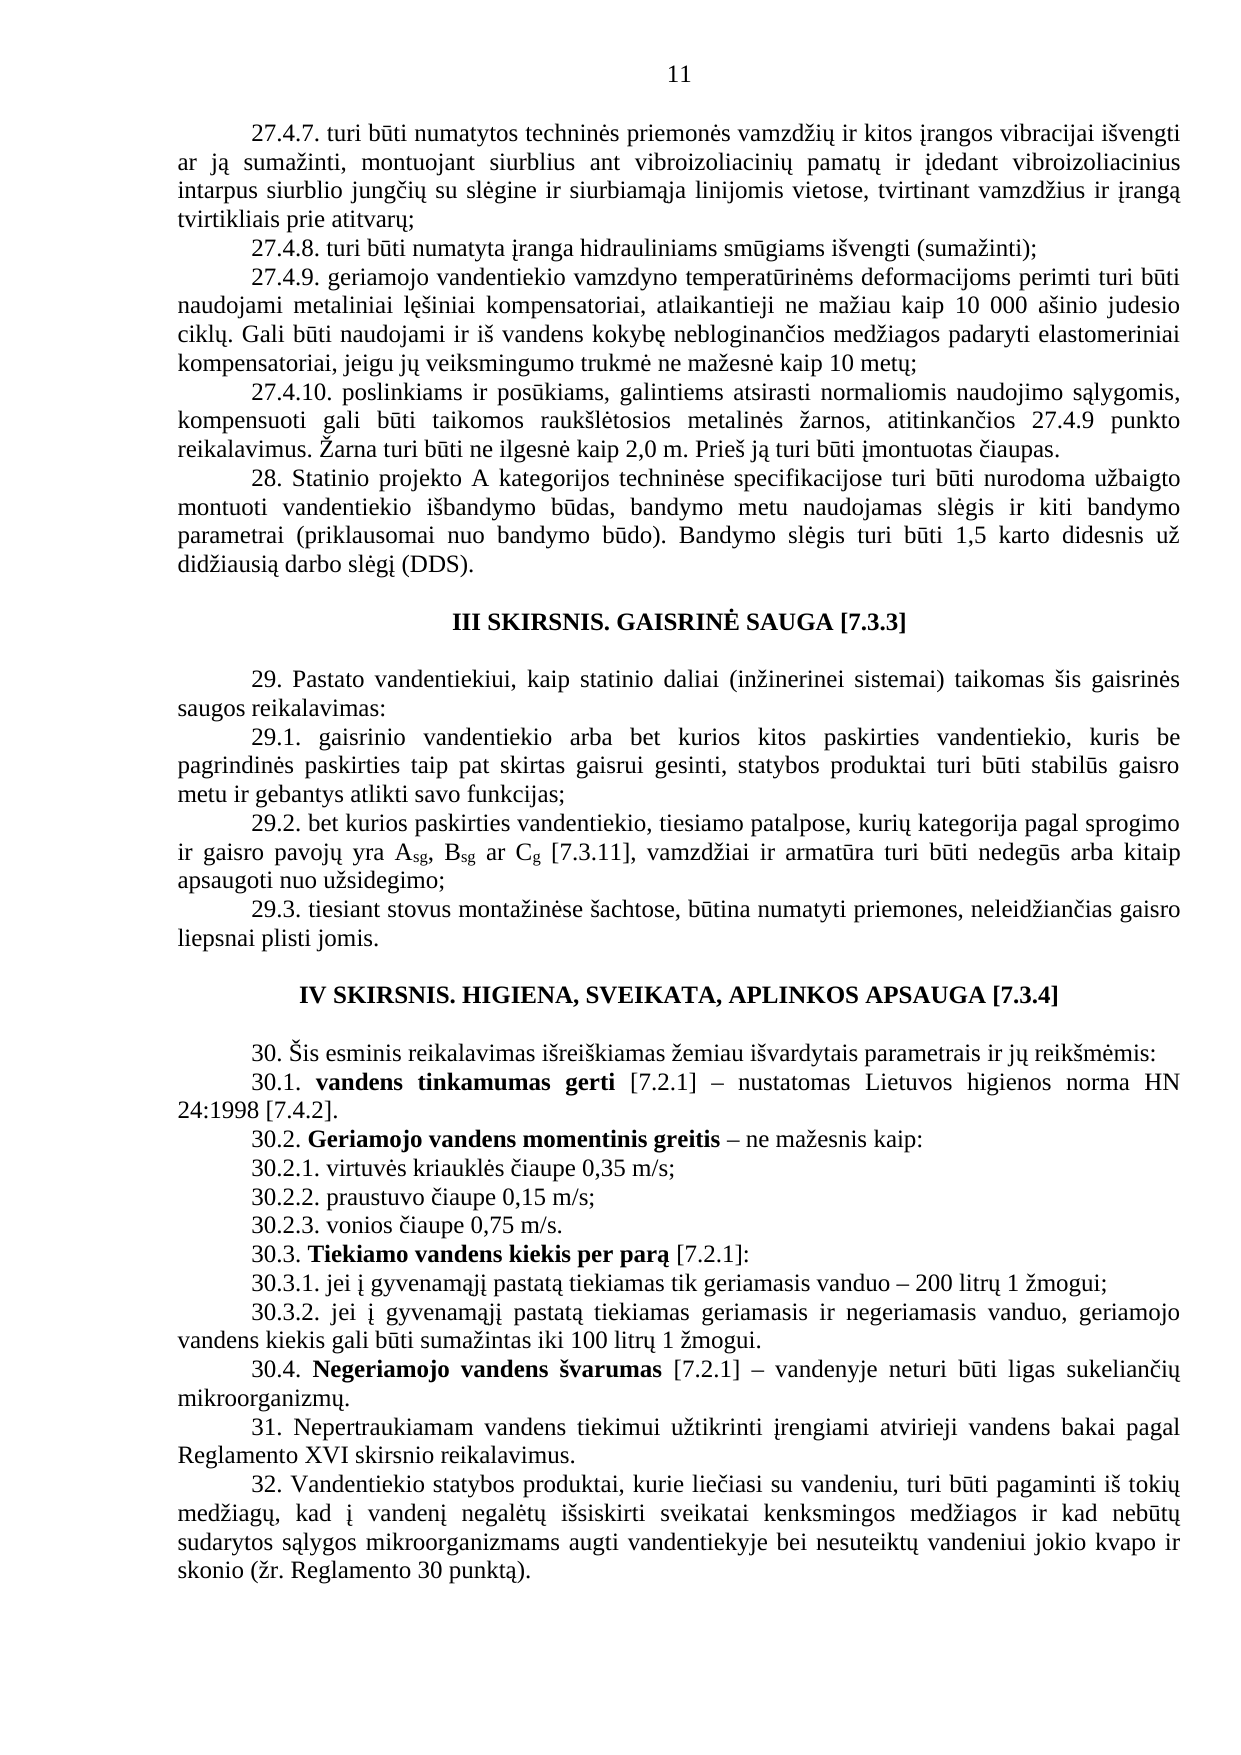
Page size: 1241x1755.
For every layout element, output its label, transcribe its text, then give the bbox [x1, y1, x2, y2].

text 29.3. tiesiant stovus montažinėse šachtose, būtina numatyti priemones, neleidžiančias gaisro liepsnai plisti jomis. [177, 894, 1181, 952]
text 32. Vandentiekio statybos produktai, kurie liečiasi su vandeniu, turi būti pagaminti iš tokių medžiagų, kad į vandenį negalėtų išsiskirti sveikatai kenksmingos medžiagos ir kad nebūtų sudarytos sąlygos mikroorganizmams augti vandentiekyje bei nesuteiktų vandeniui jokio kvapo ir skonio (žr. Reglamento 30 punktą). [177, 1469, 1181, 1584]
text 30.2.1. virtuvės kriauklės čiaupe 0,35 m/s; [177, 1153, 1181, 1182]
text 27.4.7. turi būti numatytos techninės priemonės vamzdžių ir kitos įrangos vibracijai išvengti ar ją sumažinti, montuojant siurblius ant vibroizoliacinių pamatų ir įdedant vibroizoliacinius intarpus siurblio jungčių su slėgine ir siurbiamąja linijomis vietose, tvirtinant vamzdžius ir įrangą tvirtikliais prie atitvarų; [177, 118, 1181, 233]
text 27.4.10. poslinkiams ir posūkiams, galintiems atsirasti normaliomis naudojimo sąlygomis, kompensuoti gali būti taikomos raukšlėtosios metalinės žarnos, atitinkančios 27.4.9 punkto reikalavimus. Žarna turi būti ne ilgesnė kaip 2,0 m. Prieš ją turi būti įmontuotas čiaupas. [177, 377, 1181, 463]
text 30.3. Tiekiamo vandens kiekis per parą [7.2.1]: [177, 1239, 1181, 1268]
text IV SKIRSNIS. HIGIENA, SVEIKATA, APLINKOS APSAUGA [7.3.4] [177, 981, 1181, 1009]
text 28. Statinio projekto A kategorijos techninėse specifikacijose turi būti nurodoma užbaigto montuoti vandentiekio išbandymo būdas, bandymo metu naudojamas slėgis ir kiti bandymo parametrai (priklausomai nuo bandymo būdo). Bandymo slėgis turi būti 1,5 karto didesnis už didžiausią darbo slėgį (DDS). [177, 463, 1181, 578]
text 29.2. bet kurios paskirties vandentiekio, tiesiamo patalpose, kurių kategorija pagal sprogimo ir gaisro pavojų yra Asg, Bsg ar Cg [7.3.11], vamzdžiai ir armatūra turi būti nedegūs arba kitaip apsaugoti nuo užsidegimo; [177, 808, 1181, 894]
text III SKIRSNIS. GAISRINĖ SAUGA [7.3.3] [177, 607, 1181, 636]
text 30. Šis esminis reikalavimas išreiškiamas žemiau išvardytais parametrais ir jų reikšmėmis: [177, 1038, 1181, 1067]
text 30.4. Negeriamojo vandens švarumas [7.2.1] – vandenyje neturi būti ligas sukeliančių mikroorganizmų. [177, 1354, 1181, 1412]
text 27.4.9. geriamojo vandentiekio vamzdyno temperatūrinėms deformacijoms perimti turi būti naudojami metaliniai lęšiniai kompensatoriai, atlaikantieji ne mažiau kaip 10 000 ašinio judesio ciklų. Gali būti naudojami ir iš vandens kokybę nebloginančios medžiagos padaryti elastomeriniai kompensatoriai, jeigu jų veiksmingumo trukmė ne mažesnė kaip 10 metų; [177, 262, 1181, 377]
text 31. Nepertraukiamam vandens tiekimui užtikrinti įrengiami atvirieji vandens bakai pagal Reglamento XVI skirsnio reikalavimus. [177, 1412, 1181, 1469]
text 30.2.3. vonios čiaupe 0,75 m/s. [177, 1211, 1181, 1239]
text 30.2.2. praustuvo čiaupe 0,15 m/s; [177, 1182, 1181, 1211]
text 30.1. vandens tinkamumas gerti [7.2.1] – nustatomas Lietuvos higienos norma HN 24:1998 [7.4.2]. [177, 1067, 1181, 1124]
text 29.1. gaisrinio vandentiekio arba bet kurios kitos paskirties vandentiekio, kuris be pagrindinės paskirties taip pat skirtas gaisrui gesinti, statybos produktai turi būti stabilūs gaisro metu ir gebantys atlikti savo funkcijas; [177, 722, 1181, 808]
text 30.3.1. jei į gyvenamąjį pastatą tiekiamas tik geriamasis vanduo – 200 litrų 1 žmogui; [177, 1268, 1181, 1297]
text 30.3.2. jei į gyvenamąjį pastatą tiekiamas geriamasis ir negeriamasis vanduo, geriamojo vandens kiekis gali būti sumažintas iki 100 litrų 1 žmogui. [177, 1297, 1181, 1354]
text 29. Pastato vandentiekiui, kaip statinio daliai (inžinerinei sistemai) taikomas šis gaisrinės saugos reikalavimas: [177, 664, 1181, 722]
text 30.2. Geriamojo vandens momentinis greitis – ne mažesnis kaip: [177, 1124, 1181, 1153]
text 27.4.8. turi būti numatyta įranga hidrauliniams smūgiams išvengti (sumažinti); [177, 233, 1181, 262]
